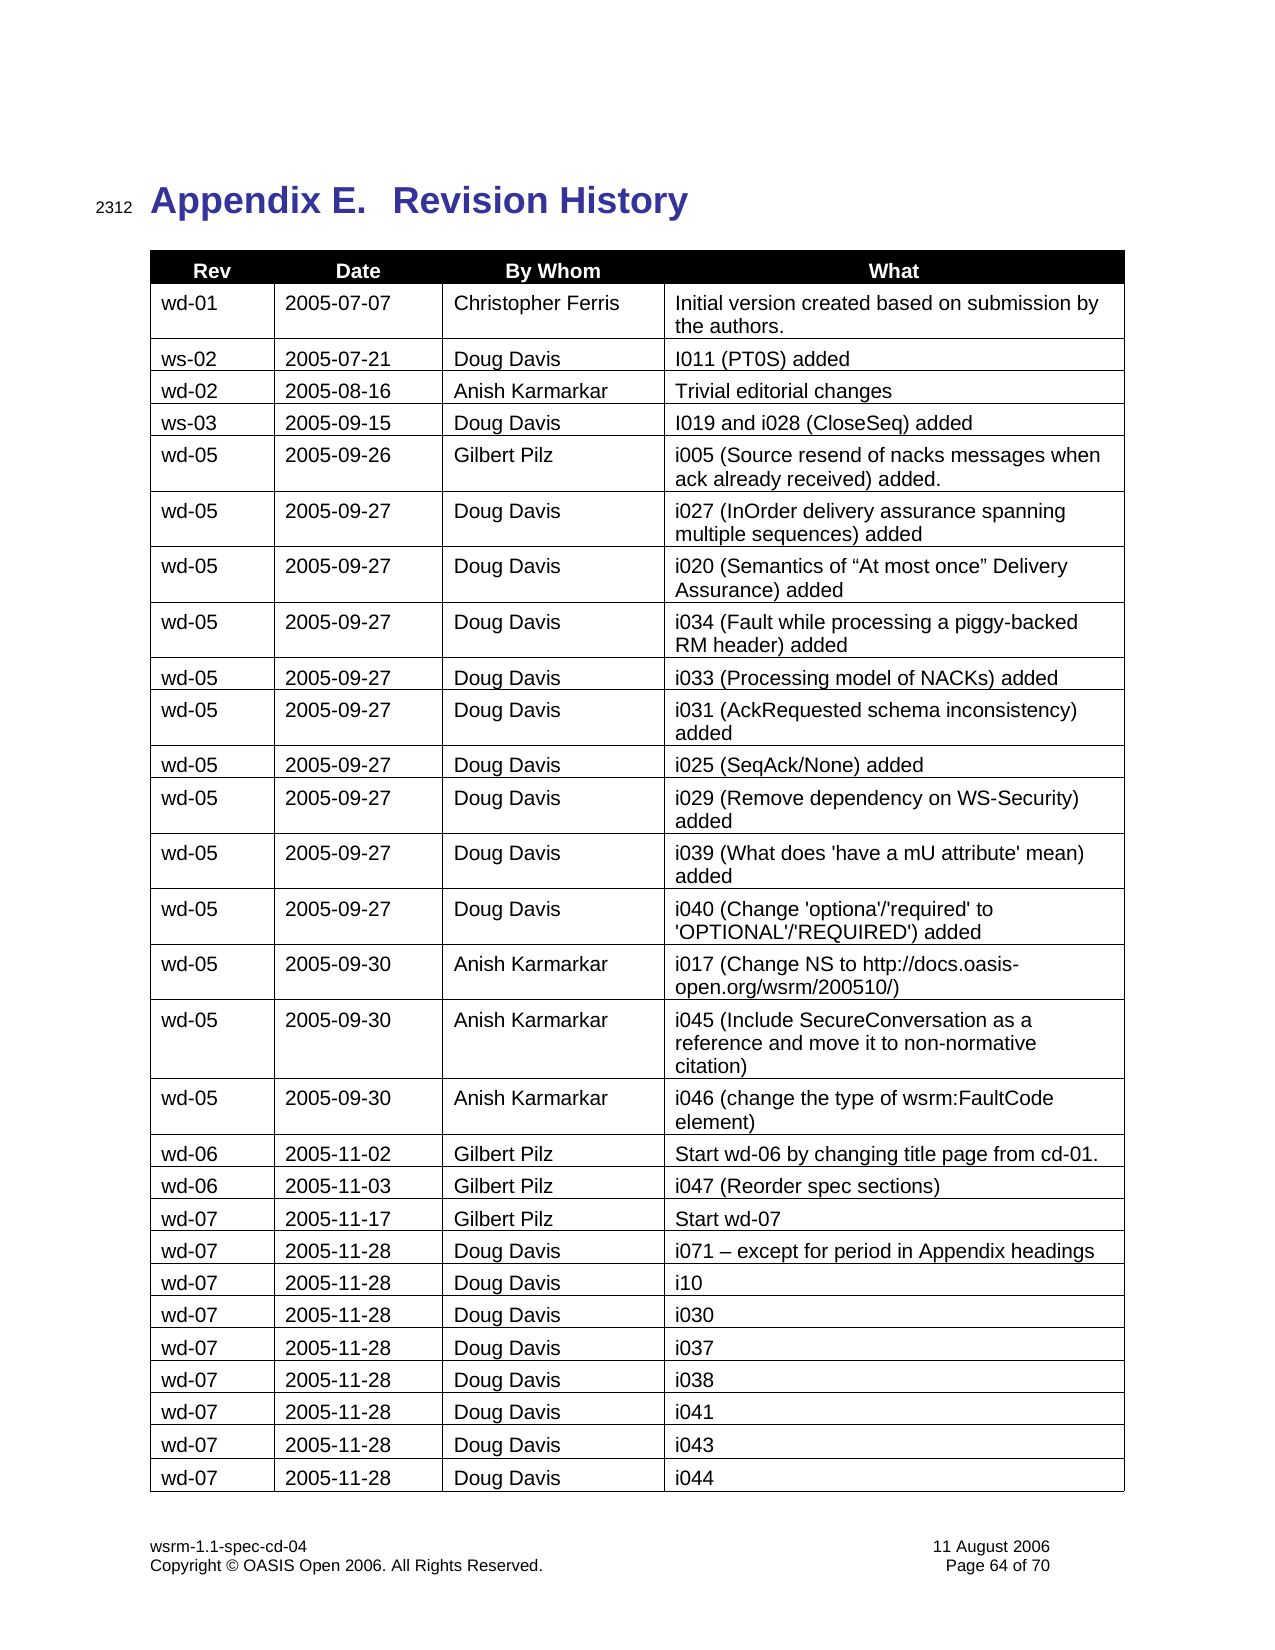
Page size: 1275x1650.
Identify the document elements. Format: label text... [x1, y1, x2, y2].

table_cell Gilbert Pilz [443, 1167, 664, 1198]
table_cell 2005-09-30 [275, 1079, 442, 1133]
table_cell wd-05 [151, 658, 274, 689]
table_cell i029 (Remove dependency on WS-Security) added [665, 778, 1124, 833]
subtitle Revision History [150, 179, 1125, 221]
table_cell ws-03 [151, 404, 274, 435]
table_cell wd-05 [151, 889, 274, 944]
table_cell 2005-11-03 [275, 1167, 442, 1198]
table_cell Doug Davis [443, 889, 664, 944]
table_cell i047 (Reorder spec sections) [665, 1167, 1124, 1198]
table_cell 2005-09-27 [275, 834, 442, 888]
table_cell Christopher Ferris [443, 284, 664, 338]
table_cell 2005-11-17 [275, 1199, 442, 1230]
table_cell 2005-07-07 [275, 284, 442, 338]
table_cell wd-06 [151, 1167, 274, 1198]
table_cell 2005-11-28 [275, 1425, 442, 1458]
table_cell wd-05 [151, 1000, 274, 1078]
table_cell i025 (SeqAck/None) added [665, 746, 1124, 777]
table_cell Doug Davis [443, 1328, 664, 1359]
table_cell 2005-11-28 [275, 1393, 442, 1424]
table_header Rev [151, 251, 274, 283]
table_cell 2005-09-27 [275, 889, 442, 944]
table_cell wd-07 [151, 1425, 274, 1458]
table_cell Gilbert Pilz [443, 1135, 664, 1166]
table_cell I019 and i028 (CloseSeq) added [665, 404, 1124, 435]
table_cell wd-07 [151, 1231, 274, 1263]
table_cell 2005-09-26 [275, 436, 442, 491]
table_cell wd-07 [151, 1361, 274, 1392]
table_cell i017 (Change NS to http://docs.oasis-open.org/wsrm/200510/) [665, 945, 1124, 999]
table_cell wd-05 [151, 1079, 274, 1133]
table_cell 2005-09-27 [275, 547, 442, 602]
table_cell Doug Davis [443, 1264, 664, 1295]
table_header What [665, 251, 1124, 283]
table_cell Trivial editorial changes [665, 371, 1124, 403]
table_cell wd-02 [151, 371, 274, 403]
table_cell wd-06 [151, 1135, 274, 1166]
table_header Date [275, 251, 442, 283]
table_cell i027 (InOrder delivery assurance spanning multiple sequences) added [665, 492, 1124, 546]
table_cell i040 (Change 'optiona'/'required' to 'OPTIONAL'/'REQUIRED') added [665, 889, 1124, 944]
table_cell i046 (change the type of wsrm:FaultCode element) [665, 1079, 1124, 1133]
table_cell i044 [665, 1459, 1124, 1491]
table_cell 2005-11-28 [275, 1264, 442, 1295]
table_cell 2005-09-15 [275, 404, 442, 435]
table_cell 2005-09-27 [275, 658, 442, 689]
table_cell 2005-11-28 [275, 1328, 442, 1359]
table_cell Start wd-06 by changing title page from cd-01. [665, 1135, 1124, 1166]
table_cell i030 [665, 1296, 1124, 1327]
table_cell i033 (Processing model of NACKs) added [665, 658, 1124, 689]
table_cell Anish Karmarkar [443, 945, 664, 999]
table_cell wd-07 [151, 1264, 274, 1295]
table_cell 2005-09-27 [275, 746, 442, 777]
table_cell 2005-09-27 [275, 778, 442, 833]
table_cell Doug Davis [443, 603, 664, 657]
table_cell 2005-11-28 [275, 1361, 442, 1392]
table_cell i020 (Semantics of “At most once” Delivery Assurance) added [665, 547, 1124, 602]
table_cell i038 [665, 1361, 1124, 1392]
table_cell 2005-09-30 [275, 945, 442, 999]
table_cell Doug Davis [443, 1296, 664, 1327]
table_cell 2005-09-27 [275, 492, 442, 546]
table_cell Doug Davis [443, 834, 664, 888]
table_cell i071 – except for period in Appendix headings [665, 1231, 1124, 1263]
table_cell i005 (Source resend of nacks messages when ack already received) added. [665, 436, 1124, 491]
table_cell Doug Davis [443, 690, 664, 745]
table_header By Whom [443, 251, 664, 283]
table_cell Doug Davis [443, 547, 664, 602]
table_cell Gilbert Pilz [443, 1199, 664, 1230]
table_cell wd-05 [151, 690, 274, 745]
table_cell wd-07 [151, 1199, 274, 1230]
table_cell i031 (AckRequested schema inconsistency) added [665, 690, 1124, 745]
table_cell Doug Davis [443, 339, 664, 370]
table_cell wd-05 [151, 547, 274, 602]
table_cell wd-07 [151, 1328, 274, 1359]
table_cell Doug Davis [443, 492, 664, 546]
table_cell wd-05 [151, 778, 274, 833]
table_cell Doug Davis [443, 658, 664, 689]
table_cell wd-05 [151, 436, 274, 491]
table_cell Doug Davis [443, 1393, 664, 1424]
table_cell Gilbert Pilz [443, 436, 664, 491]
table_cell Anish Karmarkar [443, 371, 664, 403]
table_cell wd-01 [151, 284, 274, 338]
table_cell wd-07 [151, 1459, 274, 1491]
table_cell i034 (Fault while processing a piggy-backed RM header) added [665, 603, 1124, 657]
table_cell Doug Davis [443, 1425, 664, 1458]
table_cell i10 [665, 1264, 1124, 1295]
table_cell i037 [665, 1328, 1124, 1359]
table_cell Doug Davis [443, 1459, 664, 1491]
table_cell Doug Davis [443, 1361, 664, 1392]
table_cell wd-05 [151, 834, 274, 888]
table_cell 2005-11-28 [275, 1459, 442, 1491]
table_cell Start wd-07 [665, 1199, 1124, 1230]
table_cell Anish Karmarkar [443, 1079, 664, 1133]
table_cell 2005-09-27 [275, 603, 442, 657]
table_cell Initial version created based on submission by the authors. [665, 284, 1124, 338]
table_cell 2005-09-27 [275, 690, 442, 745]
table_cell wd-05 [151, 603, 274, 657]
table_cell i039 (What does 'have a mU attribute' mean) added [665, 834, 1124, 888]
table_cell wd-07 [151, 1296, 274, 1327]
table_cell 2005-11-28 [275, 1231, 442, 1263]
table_cell 2005-11-02 [275, 1135, 442, 1166]
table_cell 2005-11-28 [275, 1296, 442, 1327]
table_cell Doug Davis [443, 1231, 664, 1263]
table_cell 2005-07-21 [275, 339, 442, 370]
table_cell i045 (Include SecureConversation as a reference and move it to non-normative citation) [665, 1000, 1124, 1078]
table_cell i043 [665, 1425, 1124, 1458]
table_cell Doug Davis [443, 404, 664, 435]
table_cell wd-07 [151, 1393, 274, 1424]
table_cell 2005-09-30 [275, 1000, 442, 1078]
table_cell Anish Karmarkar [443, 1000, 664, 1078]
table_cell I011 (PT0S) added [665, 339, 1124, 370]
table_cell wd-05 [151, 746, 274, 777]
table_cell Doug Davis [443, 746, 664, 777]
table_cell wd-05 [151, 945, 274, 999]
table_cell i041 [665, 1393, 1124, 1424]
table_cell Doug Davis [443, 778, 664, 833]
table_cell ws-02 [151, 339, 274, 370]
table_cell 2005-08-16 [275, 371, 442, 403]
table_cell wd-05 [151, 492, 274, 546]
